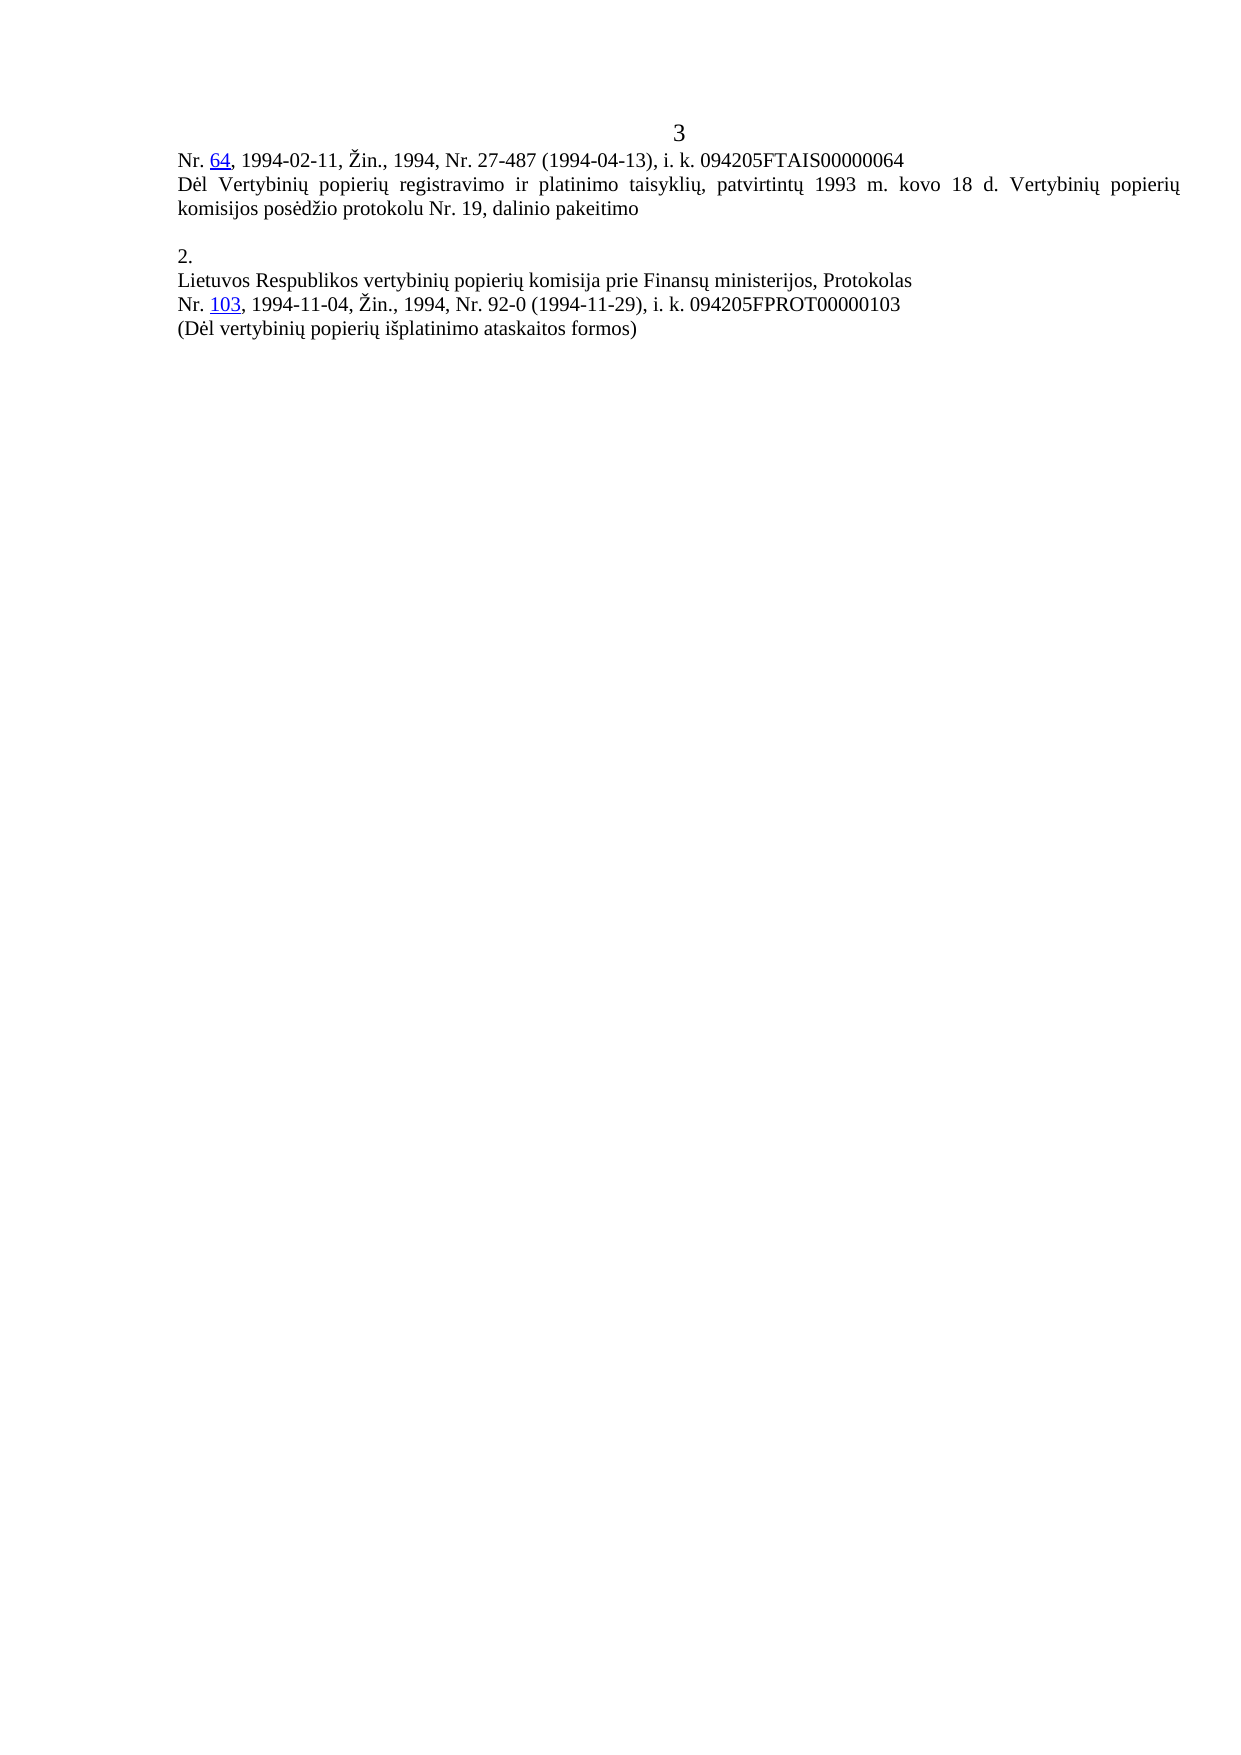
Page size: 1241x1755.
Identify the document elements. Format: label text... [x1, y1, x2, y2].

text Nr. 64, 1994-02-11, Žin., 1994, Nr. 27-487 (1994-04-13), i. k. 094205FTAIS00000064 [177, 148, 1181, 172]
text Lietuvos Respublikos vertybinių popierių komisija prie Finansų ministerijos, Protokolas [177, 268, 1181, 292]
text 2. [177, 244, 1181, 268]
text Dėl Vertybinių popierių registravimo ir platinimo taisyklių, patvirtintų 1993 m. kovo 18 d. Vertybinių popierių komisijos posėdžio protokolu Nr. 19, dalinio pakeitimo [177, 172, 1181, 220]
text (Dėl vertybinių popierių išplatinimo ataskaitos formos) [177, 316, 1181, 340]
text Nr. 103, 1994-11-04, Žin., 1994, Nr. 92-0 (1994-11-29), i. k. 094205FPROT00000103 [177, 292, 1181, 316]
